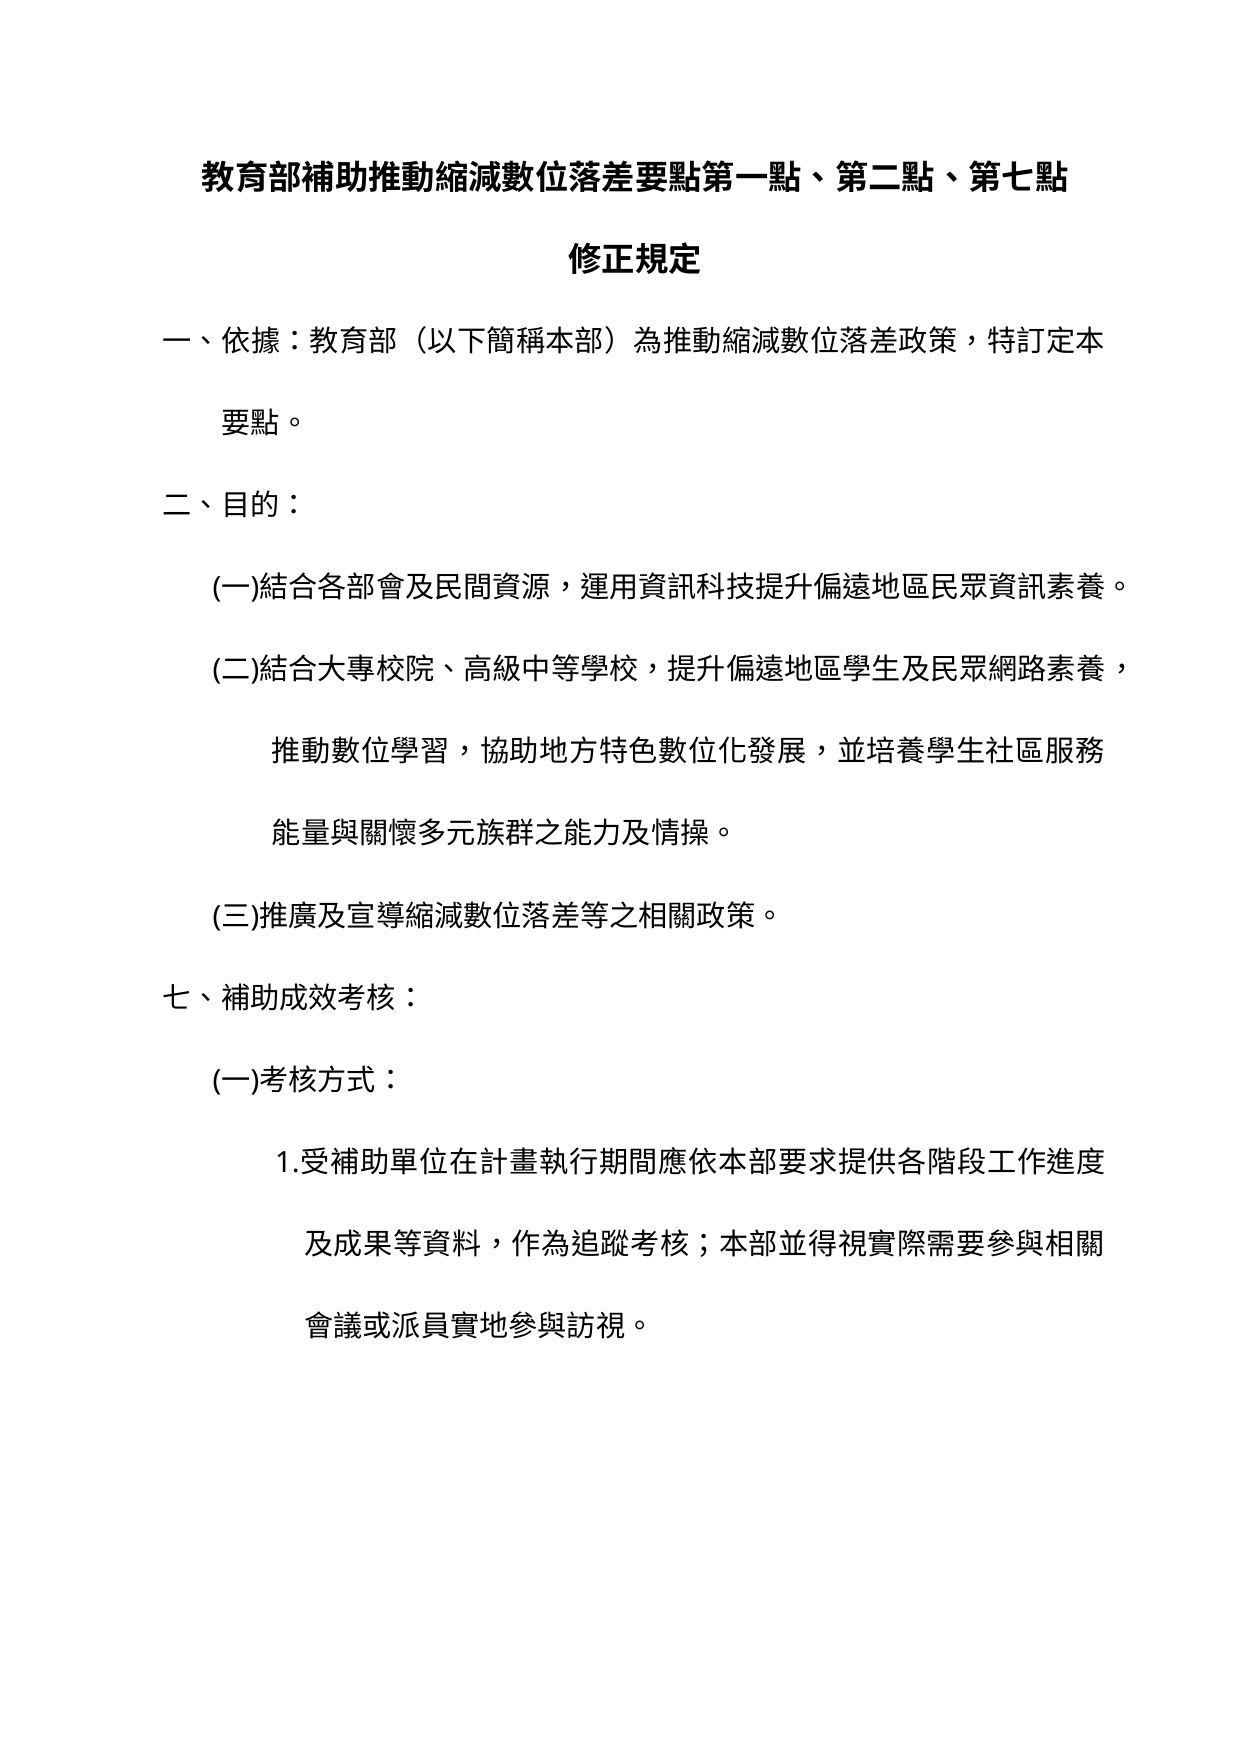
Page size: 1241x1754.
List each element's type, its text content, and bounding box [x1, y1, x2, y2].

text (三)推廣及宣導縮減數位落差等之相關政策。 [212, 863, 1107, 945]
text (一)考核方式： [212, 1027, 1107, 1109]
text 修正規定 [162, 206, 1107, 288]
text 七、補助成效考核： [162, 945, 1107, 1027]
text 教育部補助推動縮減數位落差要點第一點、第二點、第七點 [162, 124, 1107, 206]
text (一)結合各部會及民間資源，運用資訊科技提升偏遠地區民眾資訊素養。 [212, 534, 1107, 616]
text 一、 依據：教育部（以下簡稱本部）為推動縮減數位落差政策，特訂定本要點。 [162, 288, 1107, 452]
text (二)結合大專校院、高級中等學校，提升偏遠地區學生及民眾網路素養，推動數位學習，協助地方特色數位化發展，並培養學生社區服務能量與關懷多元族群之能力及情操。 [212, 616, 1107, 863]
text 二、目的： [162, 452, 1107, 534]
text 1.受補助單位在計畫執行期間應依本部要求提供各階段工作進度及成果等資料，作為追蹤考核；本部並得視實際需要參與相關會議或派員實地參與訪視。 [275, 1109, 1107, 1355]
